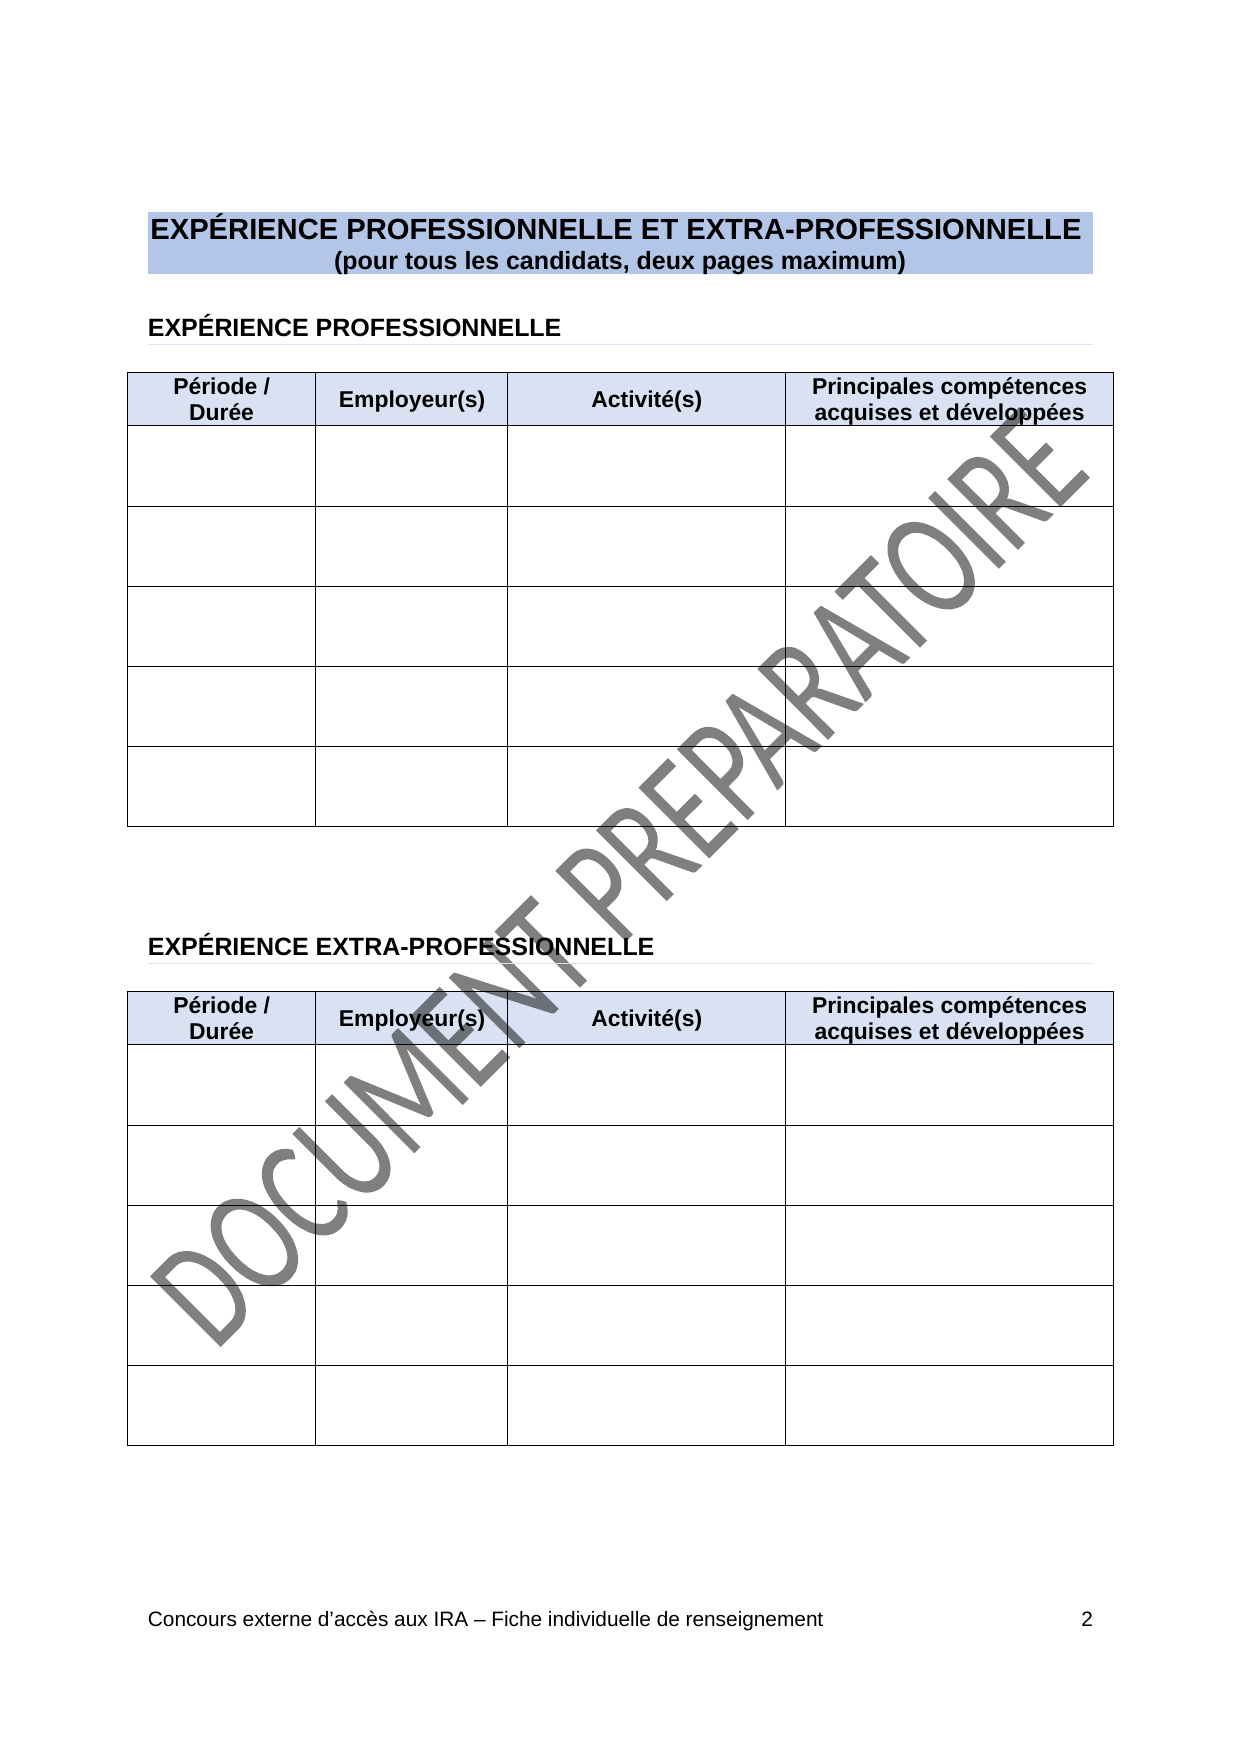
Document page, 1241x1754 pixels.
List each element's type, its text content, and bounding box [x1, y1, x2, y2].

table_cell [508, 667, 785, 746]
table_cell [786, 1126, 1113, 1204]
table_cell [128, 1366, 315, 1445]
text EXPÉRIENCE PROFESSIONNELLE ET EXTRA-PROFESSIONNELLE (pour tous les candidats, deux pages maximum) [148, 212, 1093, 274]
table_cell [777, 659, 785, 666]
table_cell [786, 1366, 1113, 1445]
table_cell [175, 1286, 235, 1331]
table_cell [263, 1206, 315, 1285]
table_cell [316, 1206, 337, 1223]
table_cell [786, 587, 1113, 666]
table_cell [316, 1126, 507, 1204]
table_cell [1006, 426, 1113, 506]
table_cell [508, 747, 785, 826]
table_cell [697, 738, 723, 746]
text EXPÉRIENCE PROFESSIONNELLE [148, 313, 1093, 344]
table_cell [300, 1126, 315, 1141]
table_cell [508, 587, 785, 666]
table_cell [742, 710, 781, 746]
table_cell [316, 1366, 507, 1445]
table_cell [291, 1206, 315, 1222]
table_cell [786, 507, 1113, 586]
table_cell [316, 1045, 419, 1124]
table_cell [786, 1286, 1113, 1365]
table_cell [922, 587, 962, 598]
table_cell [128, 1126, 315, 1204]
table_cell [786, 1045, 1113, 1124]
table_header Employeur(s) [316, 992, 436, 1044]
table_cell [786, 747, 1113, 826]
table_cell [617, 820, 640, 826]
table_header Principales compétences acquises et développées [786, 373, 1113, 425]
table_cell [508, 507, 785, 586]
table_cell [899, 533, 963, 586]
table_cell [316, 667, 507, 746]
table_cell [508, 1286, 785, 1365]
table_cell [508, 1045, 785, 1124]
table_cell [508, 1206, 785, 1285]
table_cell [128, 587, 315, 666]
table_header Période / Durée [128, 373, 315, 425]
table_cell [368, 1045, 507, 1124]
table_header Activité(s) [508, 992, 785, 1044]
table_cell [508, 426, 785, 506]
table_cell [786, 658, 802, 666]
table_cell [222, 1210, 287, 1275]
table_cell [128, 426, 315, 506]
table_header Employeur(s) [477, 992, 507, 1022]
table_cell [166, 1262, 223, 1285]
table_header Employeur(s) [430, 992, 507, 1044]
table_cell [508, 1366, 785, 1445]
table_cell [128, 507, 315, 586]
table_cell [316, 507, 507, 586]
table_cell [963, 468, 999, 505]
table_cell [128, 1206, 258, 1285]
table_header Période / Durée [128, 992, 315, 1044]
text EXPÉRIENCE EXTRA-PROFESSIONNELLE [499, 932, 554, 963]
table_cell [786, 667, 1113, 746]
table_cell [786, 667, 809, 695]
table_cell [508, 1126, 785, 1204]
table_cell [316, 747, 507, 826]
table_cell [786, 1206, 1113, 1285]
table_header Principales compétences acquises et développées [786, 992, 1113, 1044]
table_cell [786, 426, 1058, 506]
table_cell [316, 1126, 379, 1181]
table_cell [316, 1286, 507, 1365]
table_cell [128, 667, 315, 746]
text EXPÉRIENCE EXTRA-PROFESSIONNELLE [540, 932, 1093, 963]
table_cell [316, 587, 507, 666]
table_cell [128, 1045, 315, 1124]
text EXPÉRIENCE EXTRA-PROFESSIONNELLE [148, 932, 506, 963]
table_header Activité(s) [508, 373, 785, 425]
table_cell [128, 1286, 315, 1365]
table_cell [773, 667, 785, 681]
table_cell [457, 1045, 507, 1070]
table_cell [786, 740, 802, 746]
table_header Employeur(s) [316, 373, 507, 425]
table_cell [316, 426, 507, 506]
table_cell [316, 1206, 507, 1285]
table_cell [128, 747, 315, 826]
table_cell [693, 747, 732, 778]
table_cell [829, 621, 869, 661]
